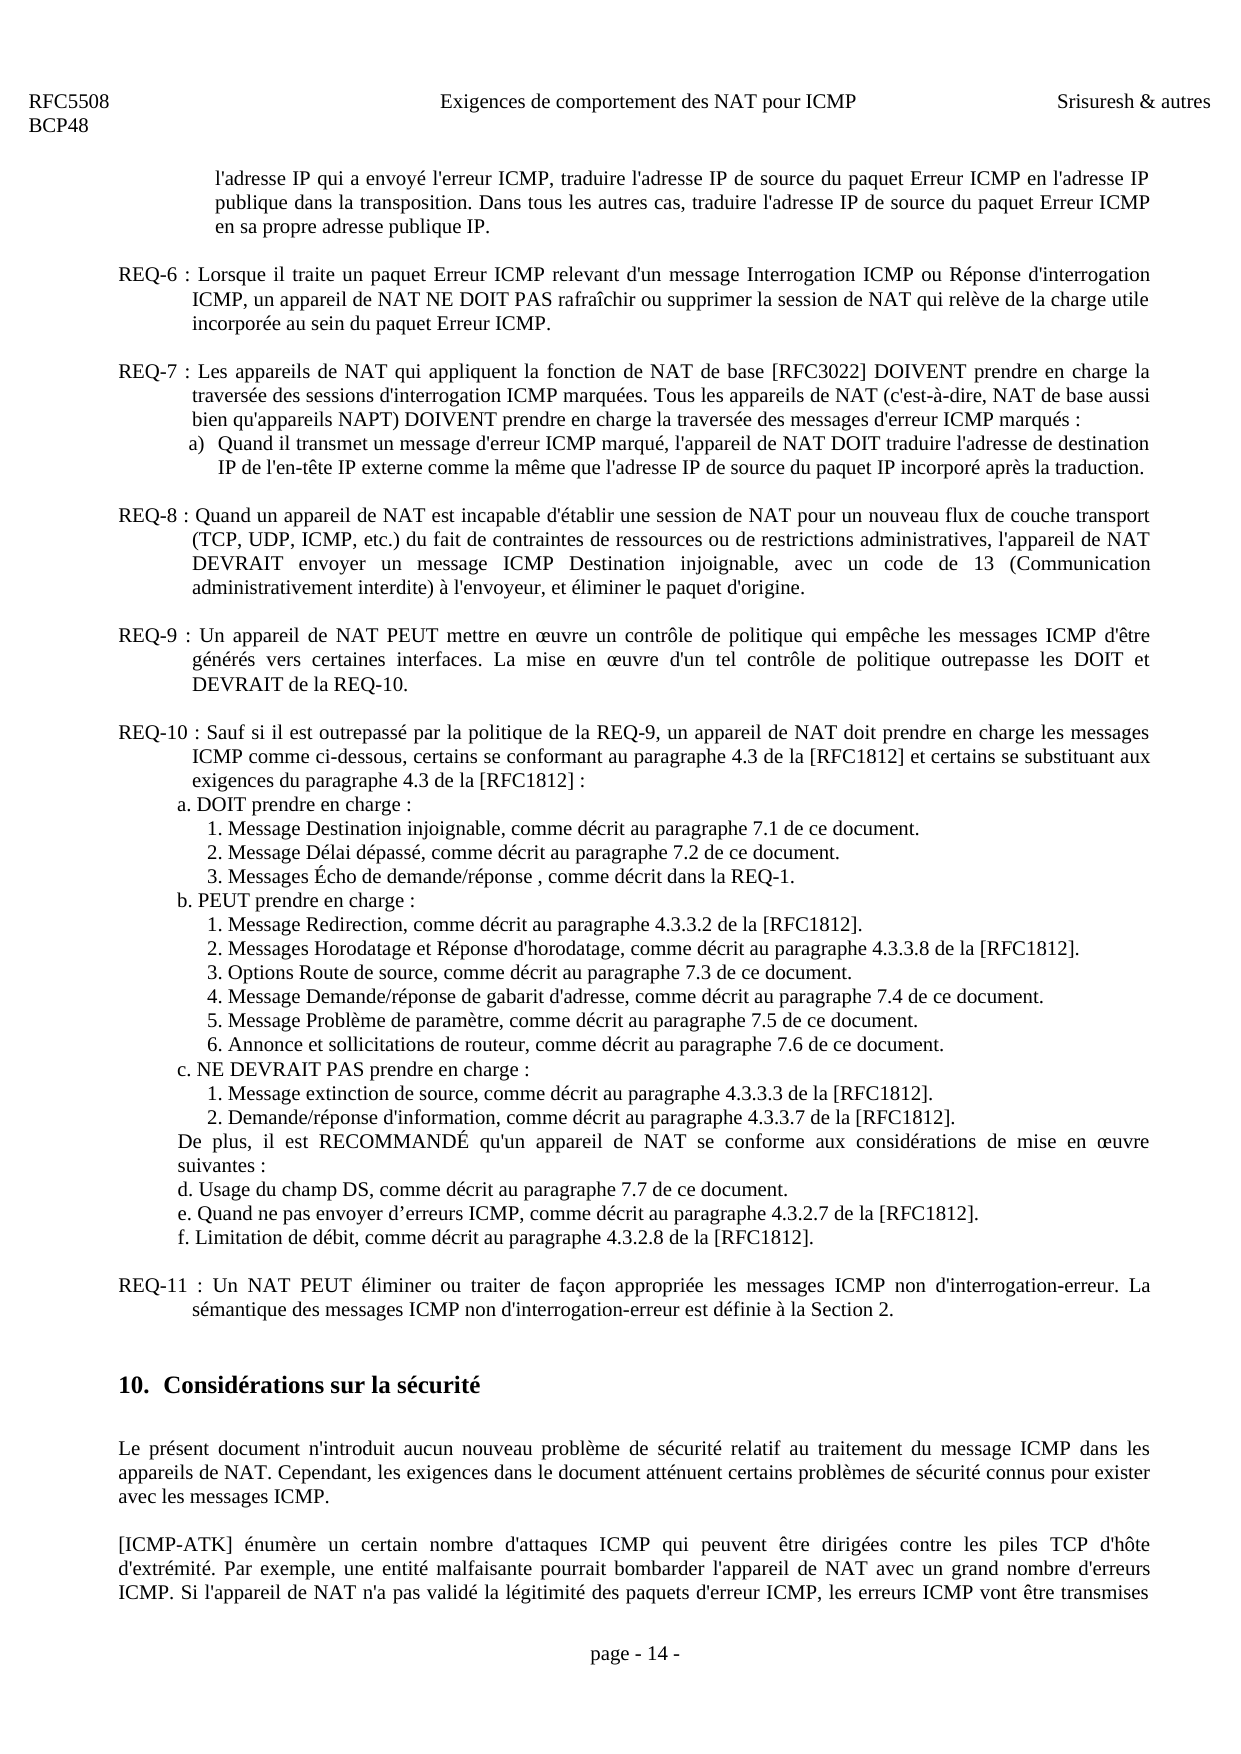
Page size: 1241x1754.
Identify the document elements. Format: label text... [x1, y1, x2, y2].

text 1. Message Destination injoignable, comme décrit au paragraphe 7.1 de ce document. [207, 816, 1152, 840]
subtitle 10. Considérations sur la sécurité [118, 1370, 1152, 1399]
text 2. Demande/réponse d'information, comme décrit au paragraphe 4.3.3.7 de la [RFC1812]. [207, 1104, 1152, 1129]
text c. NE DEVRAIT PAS prendre en charge : [177, 1056, 1152, 1081]
text d. Usage du champ DS, comme décrit au paragraphe 7.7 de ce document. [177, 1177, 1152, 1201]
text 5. Message Problème de paramètre, comme décrit au paragraphe 7.5 de ce document. [207, 1008, 1152, 1032]
text 3. Messages Écho de demande/réponse , comme décrit dans la REQ-1. [207, 864, 1152, 888]
text De plus, il est RECOMMANDÉ qu'un appareil de NAT se conforme aux considérations de mise en œuvre suivantes : [177, 1129, 1152, 1177]
text REQ-10 : Sauf si il est outrepassé par la politique de la REQ-9, un appareil de NAT doit prendre en charge les messages ICMP comme ci-dessous, certains se conformant au paragraphe 4.3 de la [RFC1812] et certains se substituant aux exigences du paragraphe 4.3 de la [RFC1812] : [118, 719, 1152, 792]
text 2. Message Délai dépassé, comme décrit au paragraphe 7.2 de ce document. [207, 840, 1152, 864]
text 2. Messages Horodatage et Réponse d'horodatage, comme décrit au paragraphe 4.3.3.8 de la [RFC1812]. [207, 936, 1152, 960]
text e. Quand ne pas envoyer d’erreurs ICMP, comme décrit au paragraphe 4.3.2.7 de la [RFC1812]. [177, 1201, 1152, 1225]
text REQ-8 : Quand un appareil de NAT est incapable d'établir une session de NAT pour un nouveau flux de couche transport (TCP, UDP, ICMP, etc.) du fait de contraintes de ressources ou de restrictions administratives, l'appareil de NAT DEVRAIT envoyer un message ICMP Destination injoignable, avec un code de 13 (Communication administrativement interdite) à l'envoyeur, et éliminer le paquet d'origine. [118, 503, 1152, 599]
text 4. Message Demande/réponse de gabarit d'adresse, comme décrit au paragraphe 7.4 de ce document. [207, 984, 1152, 1008]
text 1. Message Redirection, comme décrit au paragraphe 4.3.3.2 de la [RFC1812]. [207, 912, 1152, 936]
text 1. Message extinction de source, comme décrit au paragraphe 4.3.3.3 de la [RFC1812]. [207, 1081, 1152, 1104]
text REQ-9 : Un appareil de NAT PEUT mettre en œuvre un contrôle de politique qui empêche les messages ICMP d'être générés vers certaines interfaces. La mise en œuvre d'un tel contrôle de politique outrepasse les DOIT et DEVRAIT de la REQ-10. [118, 623, 1152, 696]
text b. PEUT prendre en charge : [177, 888, 1152, 912]
text l'adresse IP qui a envoyé l'erreur ICMP, traduire l'adresse IP de source du paquet Erreur ICMP en l'adresse IP publique dans la transposition. Dans tous les autres cas, traduire l'adresse IP de source du paquet Erreur ICMP en sa propre adresse publique IP. [186, 166, 1152, 238]
text REQ-11 : Un NAT PEUT éliminer ou traiter de façon appropriée les messages ICMP non d'interrogation-erreur. La sémantique des messages ICMP non d'interrogation-erreur est définie à la Section 2. [118, 1273, 1152, 1321]
text a) Quand il transmet un message d'erreur ICMP marqué, l'appareil de NAT DOIT traduire l'adresse de destination IP de l'en-tête IP externe comme la même que l'adresse IP de source du paquet IP incorporé après la traduction. [188, 431, 1152, 479]
text a. DOIT prendre en charge : [177, 792, 1152, 816]
text [ICMP-ATK] énumère un certain nombre d'attaques ICMP qui peuvent être dirigées contre les piles TCP d'hôte d'extrémité. Par exemple, une entité malfaisante pourrait bombarder l'appareil de NAT avec un grand nombre d'erreurs ICMP. Si l'appareil de NAT n'a pas validé la légitimité des paquets d'erreur ICMP, les erreurs ICMP vont être transmises [118, 1532, 1152, 1604]
text 3. Options Route de source, comme décrit au paragraphe 7.3 de ce document. [207, 960, 1152, 984]
text Le présent document n'introduit aucun nouveau problème de sécurité relatif au traitement du message ICMP dans les appareils de NAT. Cependant, les exigences dans le document atténuent certains problèmes de sécurité connus pour exister avec les messages ICMP. [118, 1436, 1152, 1508]
text f. Limitation de débit, comme décrit au paragraphe 4.3.2.8 de la [RFC1812]. [177, 1225, 1152, 1249]
text REQ-7 : Les appareils de NAT qui appliquent la fonction de NAT de base [RFC3022] DOIVENT prendre en charge la traversée des sessions d'interrogation ICMP marquées. Tous les appareils de NAT (c'est-à-dire, NAT de base aussi bien qu'appareils NAPT) DOIVENT prendre en charge la traversée des messages d'erreur ICMP marqués : [118, 359, 1152, 431]
text REQ-6 : Lorsque il traite un paquet Erreur ICMP relevant d'un message Interrogation ICMP ou Réponse d'interrogation ICMP, un appareil de NAT NE DOIT PAS rafraîchir ou supprimer la session de NAT qui relève de la charge utile incorporée au sein du paquet Erreur ICMP. [118, 262, 1152, 334]
text 6. Annonce et sollicitations de routeur, comme décrit au paragraphe 7.6 de ce document. [207, 1032, 1152, 1056]
